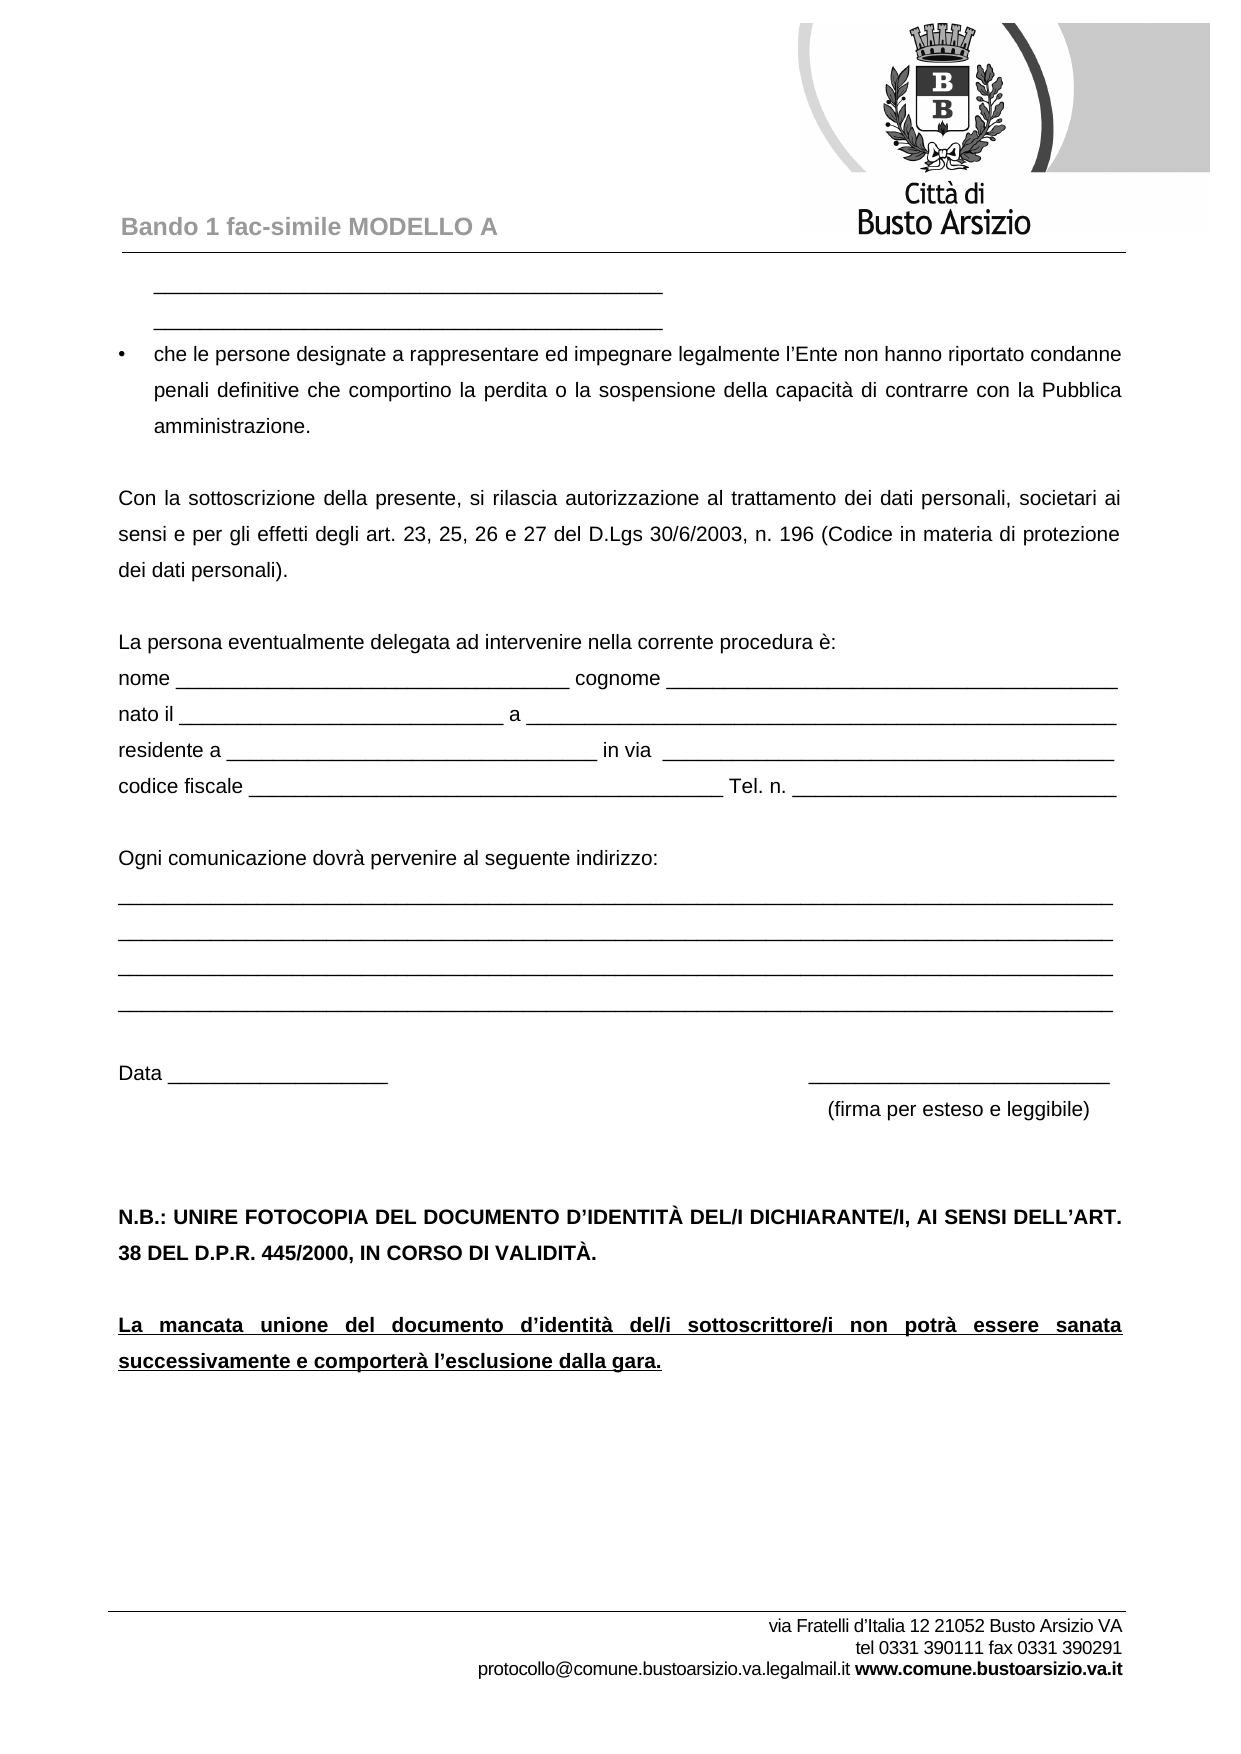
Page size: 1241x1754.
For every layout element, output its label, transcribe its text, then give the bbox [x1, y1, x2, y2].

text Con la sottoscrizione della presente, si rilascia autorizzazione al trattamento dei dati personali, societari ai sensi e per gli effetti degli art. 23, 25, 26 e 27 del D.Lgs 30/6/2003, n. 196 (Codice in materia di protezione dei dati personali). [118, 486, 1123, 582]
list che le persone designate a rappresentare ed impegnare legalmente l’Ente non hanno riportato condanne penali definitive che comportino la perdita o la sospensione della capacità di contrarre con la Pubblica amministrazione. [118, 342, 1123, 438]
text ________________________________________________________________________________________________________________________________________________________________________________________________________________________________________________________________________________________________________________________________________________________ [118, 881, 1123, 1013]
text residente a ________________________________ in via _______________________________________ [118, 738, 1123, 762]
text N.B.: UNIRE FOTOCOPIA DEL DOCUMENTO D’IDENTITÀ DEL/I DICHIARANTE/I, AI SENSI DELL’ART. 38 DEL D.P.R. 445/2000, IN CORSO DI VALIDITÀ. [118, 1205, 1123, 1265]
text nome __________________________________ cognome _______________________________________ [118, 666, 1123, 690]
text nato il ____________________________ a ___________________________________________________ [118, 702, 1123, 726]
text La persona eventualmente delegata ad intervenire nella corrente procedura è: [118, 630, 1123, 654]
text codice fiscale _________________________________________ Tel. n. ____________________________ [118, 774, 1123, 798]
text Data ___________________ __________________________ [118, 1061, 1123, 1085]
list ____________________________________________ [118, 306, 1123, 330]
text Ogni comunicazione dovrà pervenire al seguente indirizzo: [118, 846, 1123, 869]
text (firma per esteso e leggibile) [118, 1097, 1123, 1121]
list ____________________________________________ [118, 270, 1123, 294]
text La mancata unione del documento d’identità del/i sottoscrittore/i non potrà essere sanata [118, 1313, 1123, 1334]
text successivamente e comporterà l’esclusione dalla gara. [118, 1335, 1123, 1373]
